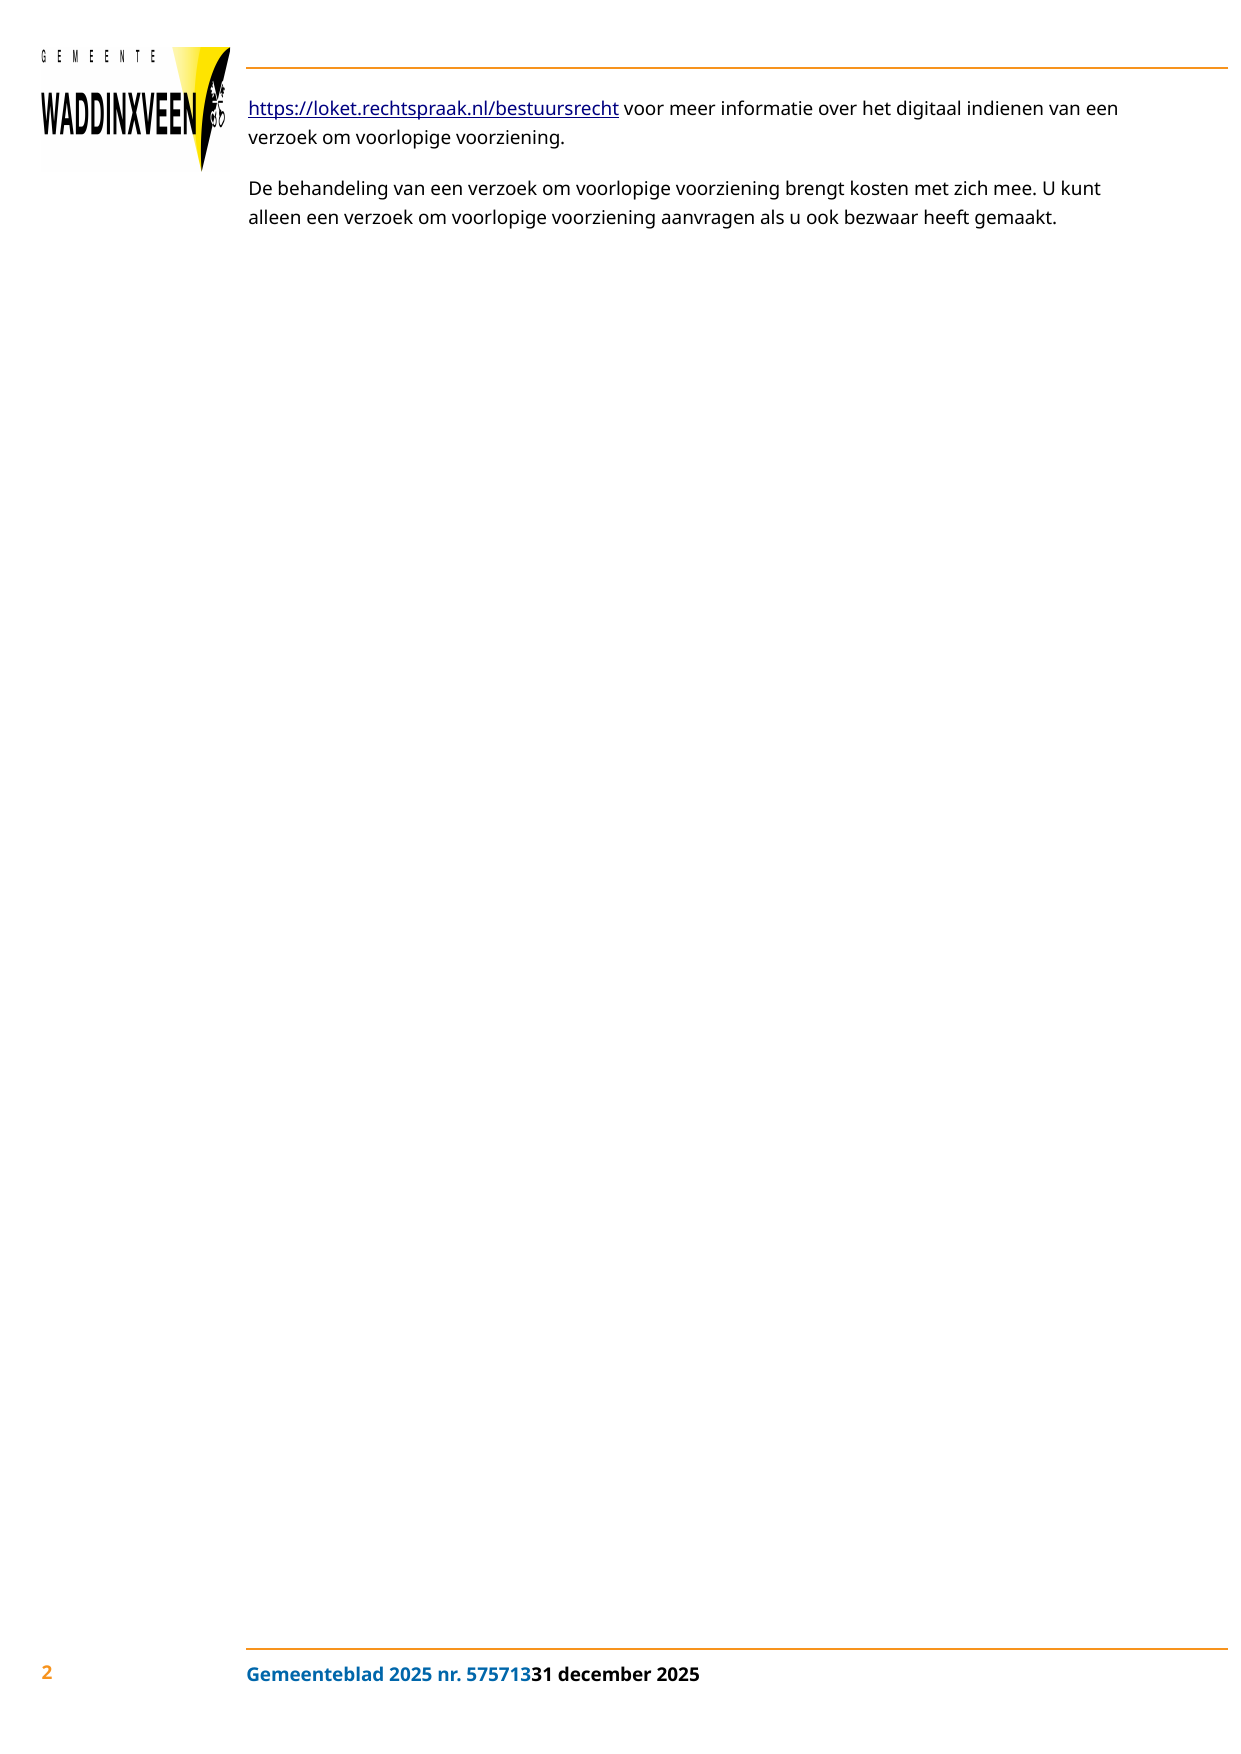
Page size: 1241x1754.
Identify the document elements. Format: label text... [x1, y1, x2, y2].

text De behandeling van een verzoek om voorlopige voorziening brengt kosten met zich mee. U kunt alleen een verzoek om voorlopige voorziening aanvragen als u ook bezwaar heeft gemaakt. [248, 175, 1152, 230]
picture [41, 47, 231, 172]
text https://loket.rechtspraak.nl/bestuursrecht voor meer informatie over het digitaal indienen van een verzoek om voorlopige voorziening. [248, 95, 1152, 150]
